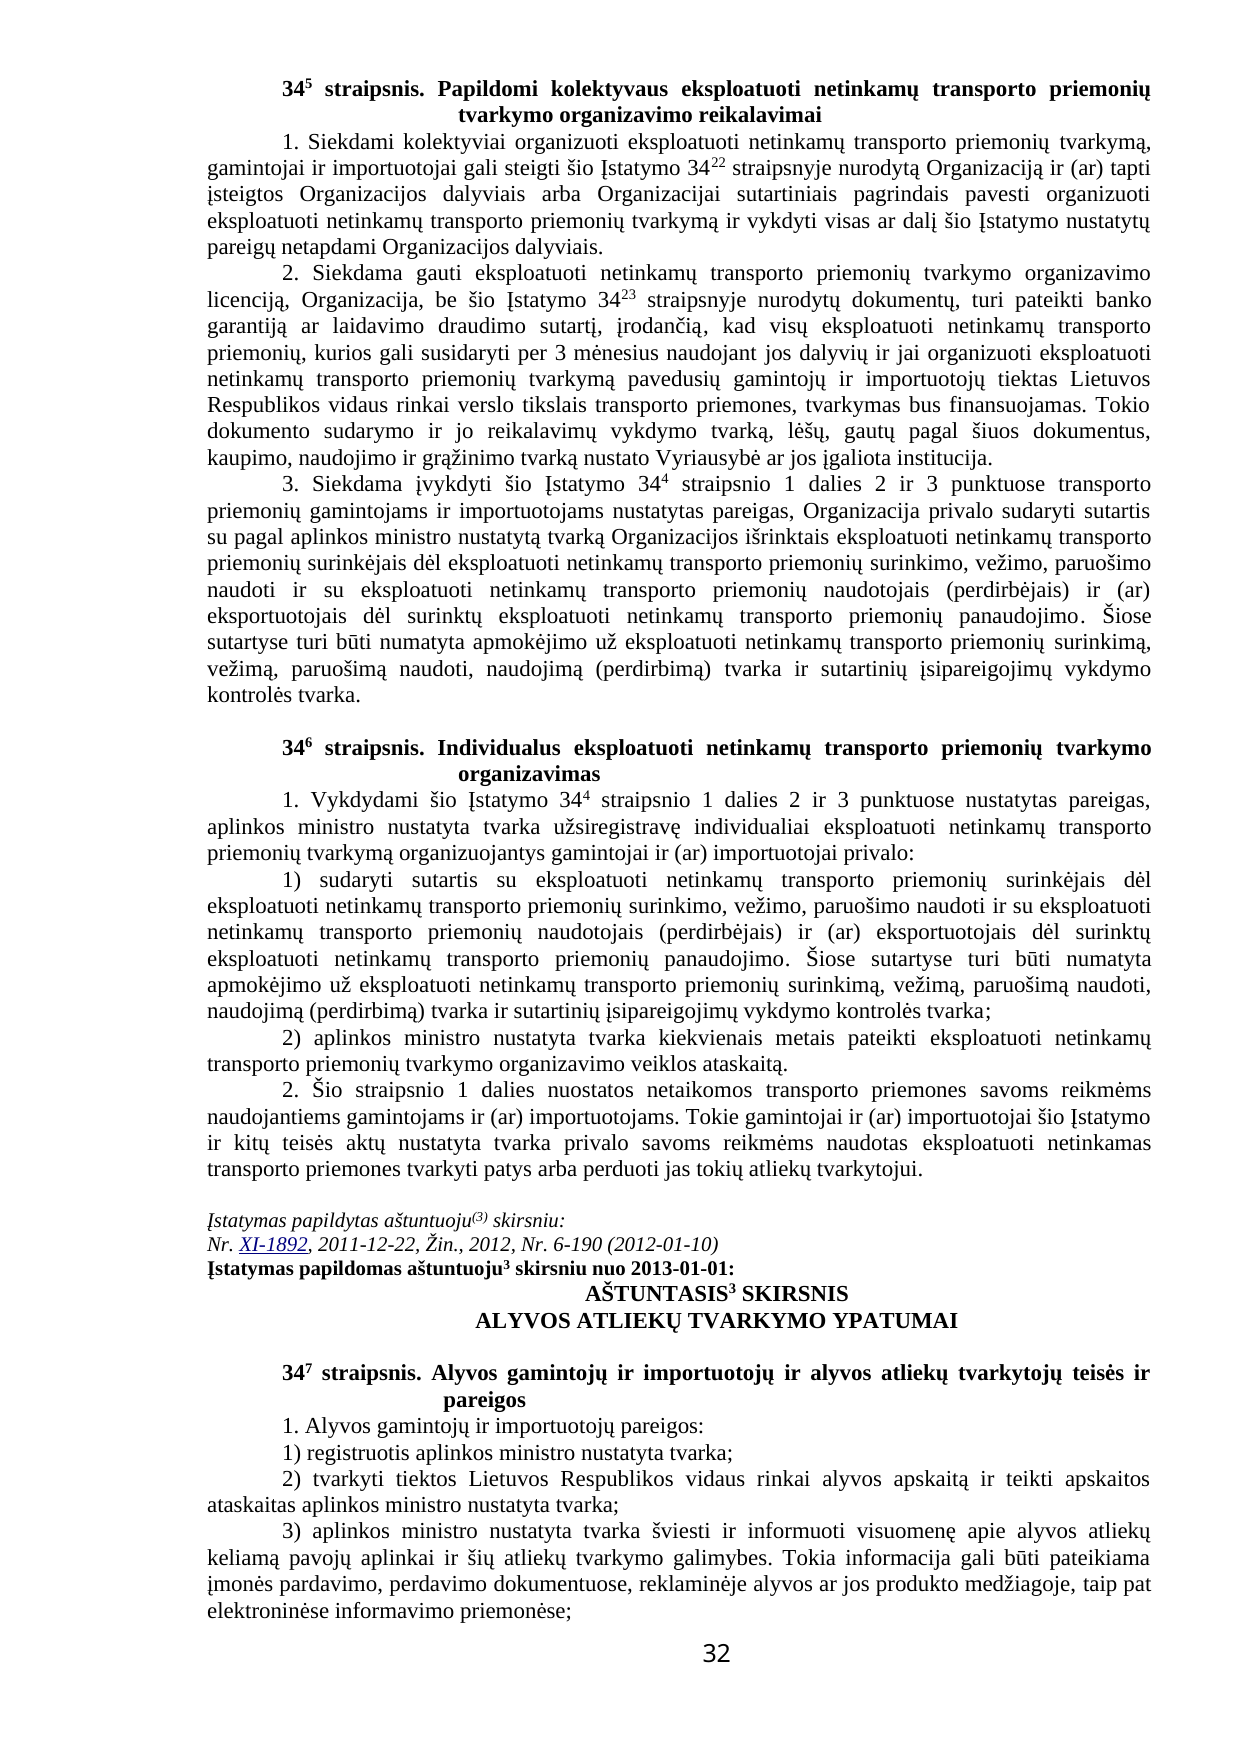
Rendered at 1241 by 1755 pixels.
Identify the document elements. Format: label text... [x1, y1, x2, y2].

text 1. Vykdydami šio Įstatymo 344 straipsnio 1 dalies 2 ir 3 punktuose nustatytas pareigas, aplinkos ministro nustatyta tvarka užsiregistravę individualiai eksploatuoti netinkamų transporto priemonių tvarkymą organizuojantys gamintojai ir (ar) importuotojai privalo: [207, 787, 1152, 866]
text 2. Šio straipsnio 1 dalies nuostatos netaikomos transporto priemones savoms reikmėms naudojantiems gamintojams ir (ar) importuotojams. Tokie gamintojai ir (ar) importuotojai šio Įstatymo ir kitų teisės aktų nustatyta tvarka privalo savoms reikmėms naudotas eksploatuoti netinkamas transporto priemones tvarkyti patys arba perduoti jas tokių atliekų tvarkytojui. [207, 1076, 1152, 1182]
text 346 straipsnis. Individualus eksploatuoti netinkamų transporto priemonių tvarkymo organizavimas [282, 734, 1152, 787]
text Nr. XI-1892, 2011-12-22, Žin., 2012, Nr. 6-190 (2012-01-10) [207, 1232, 1152, 1256]
text 2. Siekdama gauti eksploatuoti netinkamų transporto priemonių tvarkymo organizavimo licenciją, Organizacija, be šio Įstatymo 3423 straipsnyje nurodytų dokumentų, turi pateikti banko garantiją ar laidavimo draudimo sutartį, įrodančią, kad visų eksploatuoti netinkamų transporto priemonių, kurios gali susidaryti per 3 mėnesius naudojant jos dalyvių ir jai organizuoti eksploatuoti netinkamų transporto priemonių tvarkymą pavedusių gamintojų ir importuotojų tiektas Lietuvos Respublikos vidaus rinkai verslo tikslais transporto priemones, tvarkymas bus finansuojamas. Tokio dokumento sudarymo ir jo reikalavimų vykdymo tvarką, lėšų, gautų pagal šiuos dokumentus, kaupimo, naudojimo ir grąžinimo tvarką nustato Vyriausybė ar jos įgaliota institucija. [207, 259, 1152, 470]
text 1. Alyvos gamintojų ir importuotojų pareigos: [207, 1412, 1152, 1438]
text 2) aplinkos ministro nustatyta tvarka kiekvienais metais pateikti eksploatuoti netinkamų transporto priemonių tvarkymo organizavimo veiklos ataskaitą. [207, 1024, 1152, 1076]
text ALYVOS ATLIEKŲ TVARKYMO YPATUMAI [207, 1307, 1152, 1333]
text 1) registruotis aplinkos ministro nustatyta tvarka; [207, 1438, 1152, 1465]
text 1) sudaryti sutartis su eksploatuoti netinkamų transporto priemonių surinkėjais dėl eksploatuoti netinkamų transporto priemonių surinkimo, vežimo, paruošimo naudoti ir su eksploatuoti netinkamų transporto priemonių naudotojais (perdirbėjais) ir (ar) eksportuotojais dėl surinktų eksploatuoti netinkamų transporto priemonių panaudojimo. Šiose sutartyse turi būti numatyta apmokėjimo už eksploatuoti netinkamų transporto priemonių surinkimą, vežimą, paruošimą naudoti, naudojimą (perdirbimą) tvarka ir sutartinių įsipareigojimų vykdymo kontrolės tvarka; [207, 866, 1152, 1024]
text 3. Siekdama įvykdyti šio Įstatymo 344 straipsnio 1 dalies 2 ir 3 punktuose transporto priemonių gamintojams ir importuotojams nustatytas pareigas, Organizacija privalo sudaryti sutartis su pagal aplinkos ministro nustatytą tvarką Organizacijos išrinktais eksploatuoti netinkamų transporto priemonių surinkėjais dėl eksploatuoti netinkamų transporto priemonių surinkimo, vežimo, paruošimo naudoti ir su eksploatuoti netinkamų transporto priemonių naudotojais (perdirbėjais) ir (ar) eksportuotojais dėl surinktų eksploatuoti netinkamų transporto priemonių panaudojimo. Šiose sutartyse turi būti numatyta apmokėjimo už eksploatuoti netinkamų transporto priemonių surinkimą, vežimą, paruošimą naudoti, naudojimą (perdirbimą) tvarka ir sutartinių įsipareigojimų vykdymo kontrolės tvarka. [207, 470, 1152, 707]
text 347 straipsnis. Alyvos gamintojų ir importuotojų ir alyvos atliekų tvarkytojų teisės ir pareigos [282, 1359, 1152, 1412]
text Įstatymas papildytas aštuntuoju(3) skirsniu: [207, 1208, 1152, 1232]
text 2) tvarkyti tiektos Lietuvos Respublikos vidaus rinkai alyvos apskaitą ir teikti apskaitos ataskaitas aplinkos ministro nustatyta tvarka; [207, 1465, 1152, 1518]
text 3) aplinkos ministro nustatyta tvarka šviesti ir informuoti visuomenę apie alyvos atliekų keliamą pavojų aplinkai ir šių atliekų tvarkymo galimybes. Tokia informacija gali būti pateikiama įmonės pardavimo, perdavimo dokumentuose, reklaminėje alyvos ar jos produkto medžiagoje, taip pat elektroninėse informavimo priemonėse; [207, 1518, 1152, 1623]
text Įstatymas papildomas aštuntuoju3 skirsniu nuo 2013-01-01: [207, 1256, 1152, 1280]
text AŠTUNTASIS3 SKIRSNIS [207, 1280, 1152, 1307]
text 345 straipsnis. Papildomi kolektyvaus eksploatuoti netinkamų transporto priemonių tvarkymo organizavimo reikalavimai [282, 75, 1152, 128]
text 1. Siekdami kolektyviai organizuoti eksploatuoti netinkamų transporto priemonių tvarkymą, gamintojai ir importuotojai gali steigti šio Įstatymo 3422 straipsnyje nurodytą Organizaciją ir (ar) tapti įsteigtos Organizacijos dalyviais arba Organizacijai sutartiniais pagrindais pavesti organizuoti eksploatuoti netinkamų transporto priemonių tvarkymą ir vykdyti visas ar dalį šio Įstatymo nustatytų pareigų netapdami Organizacijos dalyviais. [207, 128, 1152, 259]
